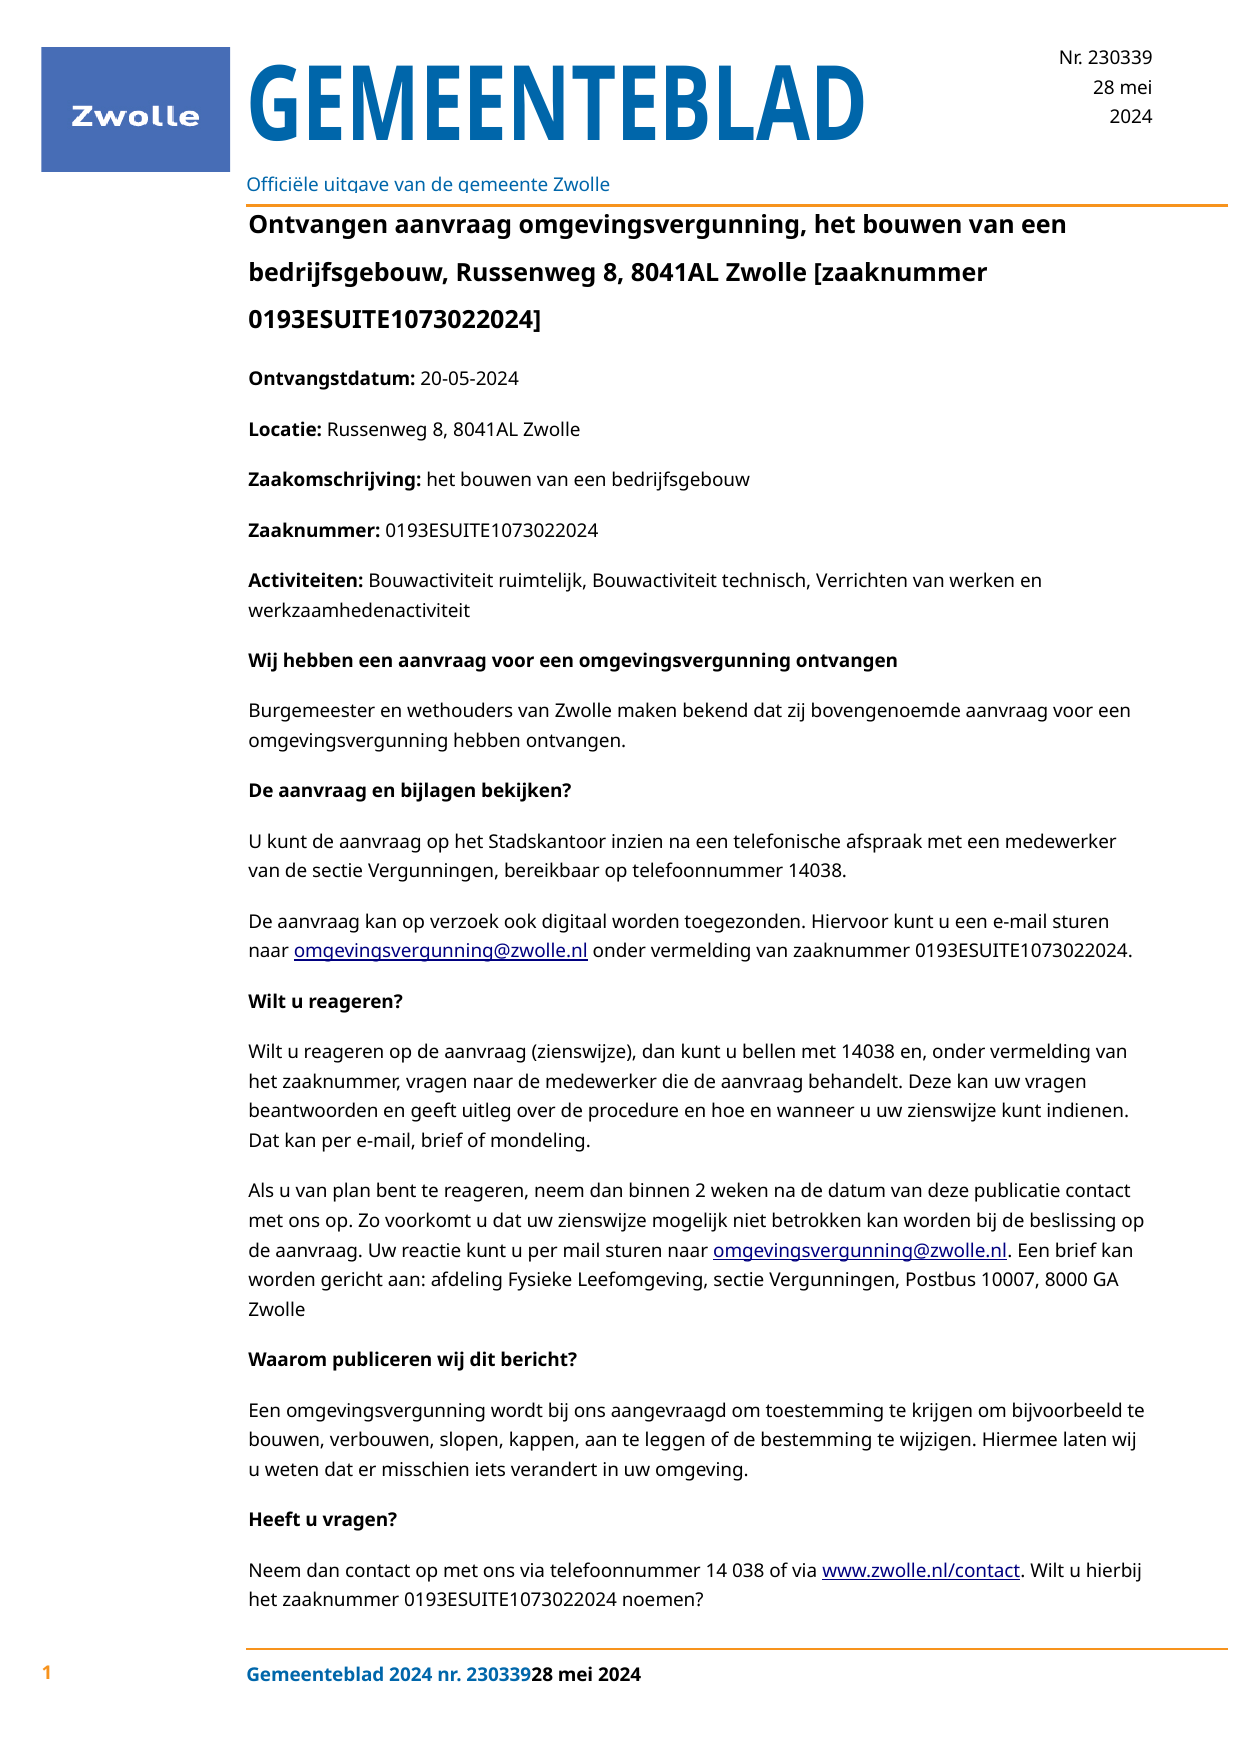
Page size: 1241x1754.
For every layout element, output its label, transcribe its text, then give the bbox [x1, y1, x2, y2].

text Burgemeester en wethouders van Zwolle maken bekend dat zij bovengenoemde aanvraag voor een omgevingsvergunning hebben ontvangen. [248, 698, 1152, 753]
text Activiteiten: Bouwactiviteit ruimtelijk, Bouwactiviteit technisch, Verrichten van werken en werkzaamhedenactiviteit [248, 567, 1152, 622]
text Een omgevingsvergunning wordt bij ons aangevraagd om toestemming te krijgen om bijvoorbeeld te bouwen, verbouwen, slopen, kappen, aan te leggen of de bestemming te wijzigen. Hiermee laten wij u weten dat er misschien iets verandert in uw omgeving. [248, 1397, 1152, 1482]
text Heeft u vragen? [248, 1506, 1152, 1532]
text Neem dan contact op met ons via telefoonnummer 14 038 of via www.zwolle.nl/contact. Wilt u hierbij het zaaknummer 0193ESUITE1073022024 noemen? [248, 1557, 1152, 1612]
text De aanvraag en bijlagen bekijken? [248, 778, 1152, 803]
text Wij hebben een aanvraag voor een omgevingsvergunning ontvangen [248, 647, 1152, 673]
text Ontvangen aanvraag omgevingsvergunning, het bouwen van een bedrijfsgebouw, Russenweg 8, 8041AL Zwolle [zaaknummer 0193ESUITE1073022024] [248, 207, 1152, 336]
text Ontvangstdatum: 20-05-2024 [248, 366, 1152, 391]
text Waarom publiceren wij dit bericht? [248, 1346, 1152, 1372]
text Wilt u reageren op de aanvraag (zienswijze), dan kunt u bellen met 14038 en, onder vermelding van het zaaknummer, vragen naar de medewerker die de aanvraag behandelt. Deze kan uw vragen beantwoorden en geeft uitleg over de procedure en hoe en wanneer u uw zienswijze kunt indienen. Dat kan per e-mail, brief of mondeling. [248, 1038, 1152, 1153]
text De aanvraag kan op verzoek ook digitaal worden toegezonden. Hiervoor kunt u een e-mail sturen naar omgevingsvergunning@zwolle.nl onder vermelding van zaaknummer 0193ESUITE1073022024. [248, 908, 1152, 963]
text Zaaknummer: 0193ESUITE1073022024 [248, 517, 1152, 542]
text Zaakomschrijving: het bouwen van een bedrijfsgebouw [248, 466, 1152, 492]
text Wilt u reageren? [248, 988, 1152, 1014]
text Als u van plan bent te reageren, neem dan binnen 2 weken na de datum van deze publicatie contact met ons op. Zo voorkomt u dat uw zienswijze mogelijk niet betrokken kan worden bij de beslissing op de aanvraag. Uw reactie kunt u per mail sturen naar omgevingsvergunning@zwolle.nl. Een brief kan worden gericht aan: afdeling Fysieke Leefomgeving, sectie Vergunningen, Postbus 10007, 8000 GA Zwolle [248, 1178, 1152, 1322]
text U kunt de aanvraag op het Stadskantoor inzien na een telefonische afspraak met een medewerker van de sectie Vergunningen, bereikbaar op telefoonnummer 14038. [248, 828, 1152, 883]
picture [41, 47, 231, 172]
text Locatie: Russenweg 8, 8041AL Zwolle [248, 416, 1152, 442]
